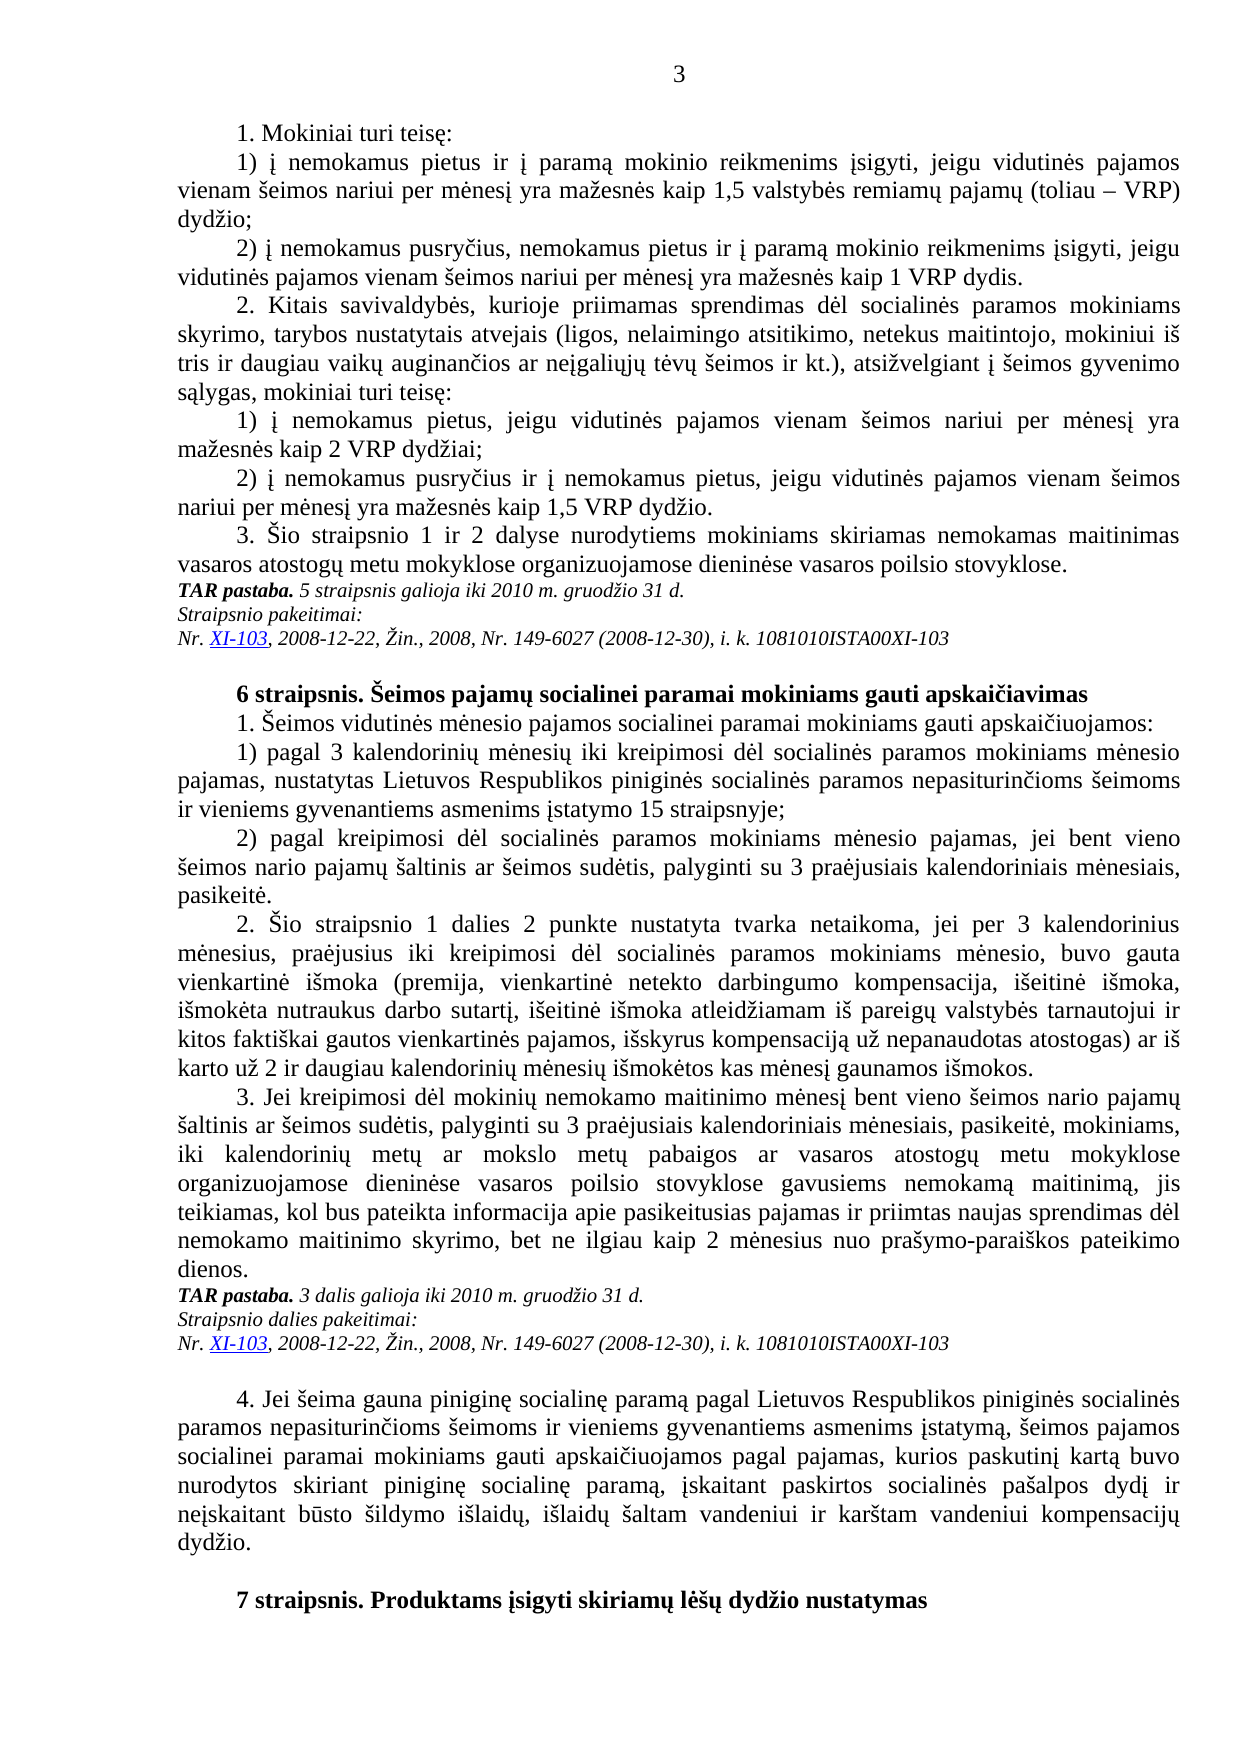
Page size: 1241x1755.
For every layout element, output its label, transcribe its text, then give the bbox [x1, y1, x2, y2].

text 2) pagal kreipimosi dėl socialinės paramos mokiniams mėnesio pajamas, jei bent vieno šeimos nario pajamų šaltinis ar šeimos sudėtis, palyginti su 3 praėjusiais kalendoriniais mėnesiais, pasikeitė. [177, 823, 1181, 909]
text Straipsnio pakeitimai: [177, 602, 1181, 626]
text Nr. XI-103, 2008-12-22, Žin., 2008, Nr. 149-6027 (2008-12-30), i. k. 1081010ISTA00XI-103 [177, 1331, 1181, 1355]
text 2. Kitais savivaldybės, kurioje priimamas sprendimas dėl socialinės paramos mokiniams skyrimo, tarybos nustatytais atvejais (ligos, nelaimingo atsitikimo, netekus maitintojo, mokiniui iš tris ir daugiau vaikų auginančios ar neįgaliųjų tėvų šeimos ir kt.), atsižvelgiant į šeimos gyvenimo sąlygas, mokiniai turi teisę: [177, 291, 1181, 406]
text Straipsnio dalies pakeitimai: [177, 1307, 1181, 1331]
text 3. Šio straipsnio 1 ir 2 dalyse nurodytiems mokiniams skiriamas nemokamas maitinimas vasaros atostogų metu mokyklose organizuojamose dieninėse vasaros poilsio stovyklose. [177, 521, 1181, 578]
text TAR pastaba. 3 dalis galioja iki 2010 m. gruodžio 31 d. [177, 1283, 1181, 1307]
text 4. Jei šeima gauna piniginę socialinę paramą pagal Lietuvos Respublikos piniginės socialinės paramos nepasiturinčioms šeimoms ir vieniems gyvenantiems asmenims įstatymą, šeimos pajamos socialinei paramai mokiniams gauti apskaičiuojamos pagal pajamas, kurios paskutinį kartą buvo nurodytos skiriant piniginę socialinę paramą, įskaitant paskirtos socialinės pašalpos dydį ir neįskaitant būsto šildymo išlaidų, išlaidų šaltam vandeniui ir karštam vandeniui kompensacijų dydžio. [177, 1384, 1181, 1556]
text 1) į nemokamus pietus ir į paramą mokinio reikmenims įsigyti, jeigu vidutinės pajamos vienam šeimos nariui per mėnesį yra mažesnės kaip 1,5 valstybės remiamų pajamų (toliau – VRP) dydžio; [177, 147, 1181, 233]
text 1) pagal 3 kalendorinių mėnesių iki kreipimosi dėl socialinės paramos mokiniams mėnesio pajamas, nustatytas Lietuvos Respublikos piniginės socialinės paramos nepasiturinčioms šeimoms ir vieniems gyvenantiems asmenims įstatymo 15 straipsnyje; [177, 737, 1181, 823]
text 3. Jei kreipimosi dėl mokinių nemokamo maitinimo mėnesį bent vieno šeimos nario pajamų šaltinis ar šeimos sudėtis, palyginti su 3 praėjusiais kalendoriniais mėnesiais, pasikeitė, mokiniams, iki kalendorinių metų ar mokslo metų pabaigos ar vasaros atostogų metu mokyklose organizuojamose dieninėse vasaros poilsio stovyklose gavusiems nemokamą maitinimą, jis teikiamas, kol bus pateikta informacija apie pasikeitusias pajamas ir priimtas naujas sprendimas dėl nemokamo maitinimo skyrimo, bet ne ilgiau kaip 2 mėnesius nuo prašymo-paraiškos pateikimo dienos. [177, 1082, 1181, 1283]
text 2) į nemokamus pusryčius ir į nemokamus pietus, jeigu vidutinės pajamos vienam šeimos nariui per mėnesį yra mažesnės kaip 1,5 VRP dydžio. [177, 463, 1181, 521]
text 1. Mokiniai turi teisę: [177, 118, 1181, 147]
text 1. Šeimos vidutinės mėnesio pajamos socialinei paramai mokiniams gauti apskaičiuojamos: [177, 708, 1181, 737]
text Nr. XI-103, 2008-12-22, Žin., 2008, Nr. 149-6027 (2008-12-30), i. k. 1081010ISTA00XI-103 [177, 626, 1181, 650]
text 2) į nemokamus pusryčius, nemokamus pietus ir į paramą mokinio reikmenims įsigyti, jeigu vidutinės pajamos vienam šeimos nariui per mėnesį yra mažesnės kaip 1 VRP dydis. [177, 233, 1181, 291]
text 1) į nemokamus pietus, jeigu vidutinės pajamos vienam šeimos nariui per mėnesį yra mažesnės kaip 2 VRP dydžiai; [177, 406, 1181, 463]
text TAR pastaba. 5 straipsnis galioja iki 2010 m. gruodžio 31 d. [177, 578, 1181, 602]
text 7 straipsnis. Produktams įsigyti skiriamų lėšų dydžio nustatymas [177, 1585, 1181, 1614]
text 2. Šio straipsnio 1 dalies 2 punkte nustatyta tvarka netaikoma, jei per 3 kalendorinius mėnesius, praėjusius iki kreipimosi dėl socialinės paramos mokiniams mėnesio, buvo gauta vienkartinė išmoka (premija, vienkartinė netekto darbingumo kompensacija, išeitinė išmoka, išmokėta nutraukus darbo sutartį, išeitinė išmoka atleidžiamam iš pareigų valstybės tarnautojui ir kitos faktiškai gautos vienkartinės pajamos, išskyrus kompensaciją už nepanaudotas atostogas) ar iš karto už 2 ir daugiau kalendorinių mėnesių išmokėtos kas mėnesį gaunamos išmokos. [177, 909, 1181, 1082]
text 6 straipsnis. Šeimos pajamų socialinei paramai mokiniams gauti apskaičiavimas [177, 679, 1181, 708]
